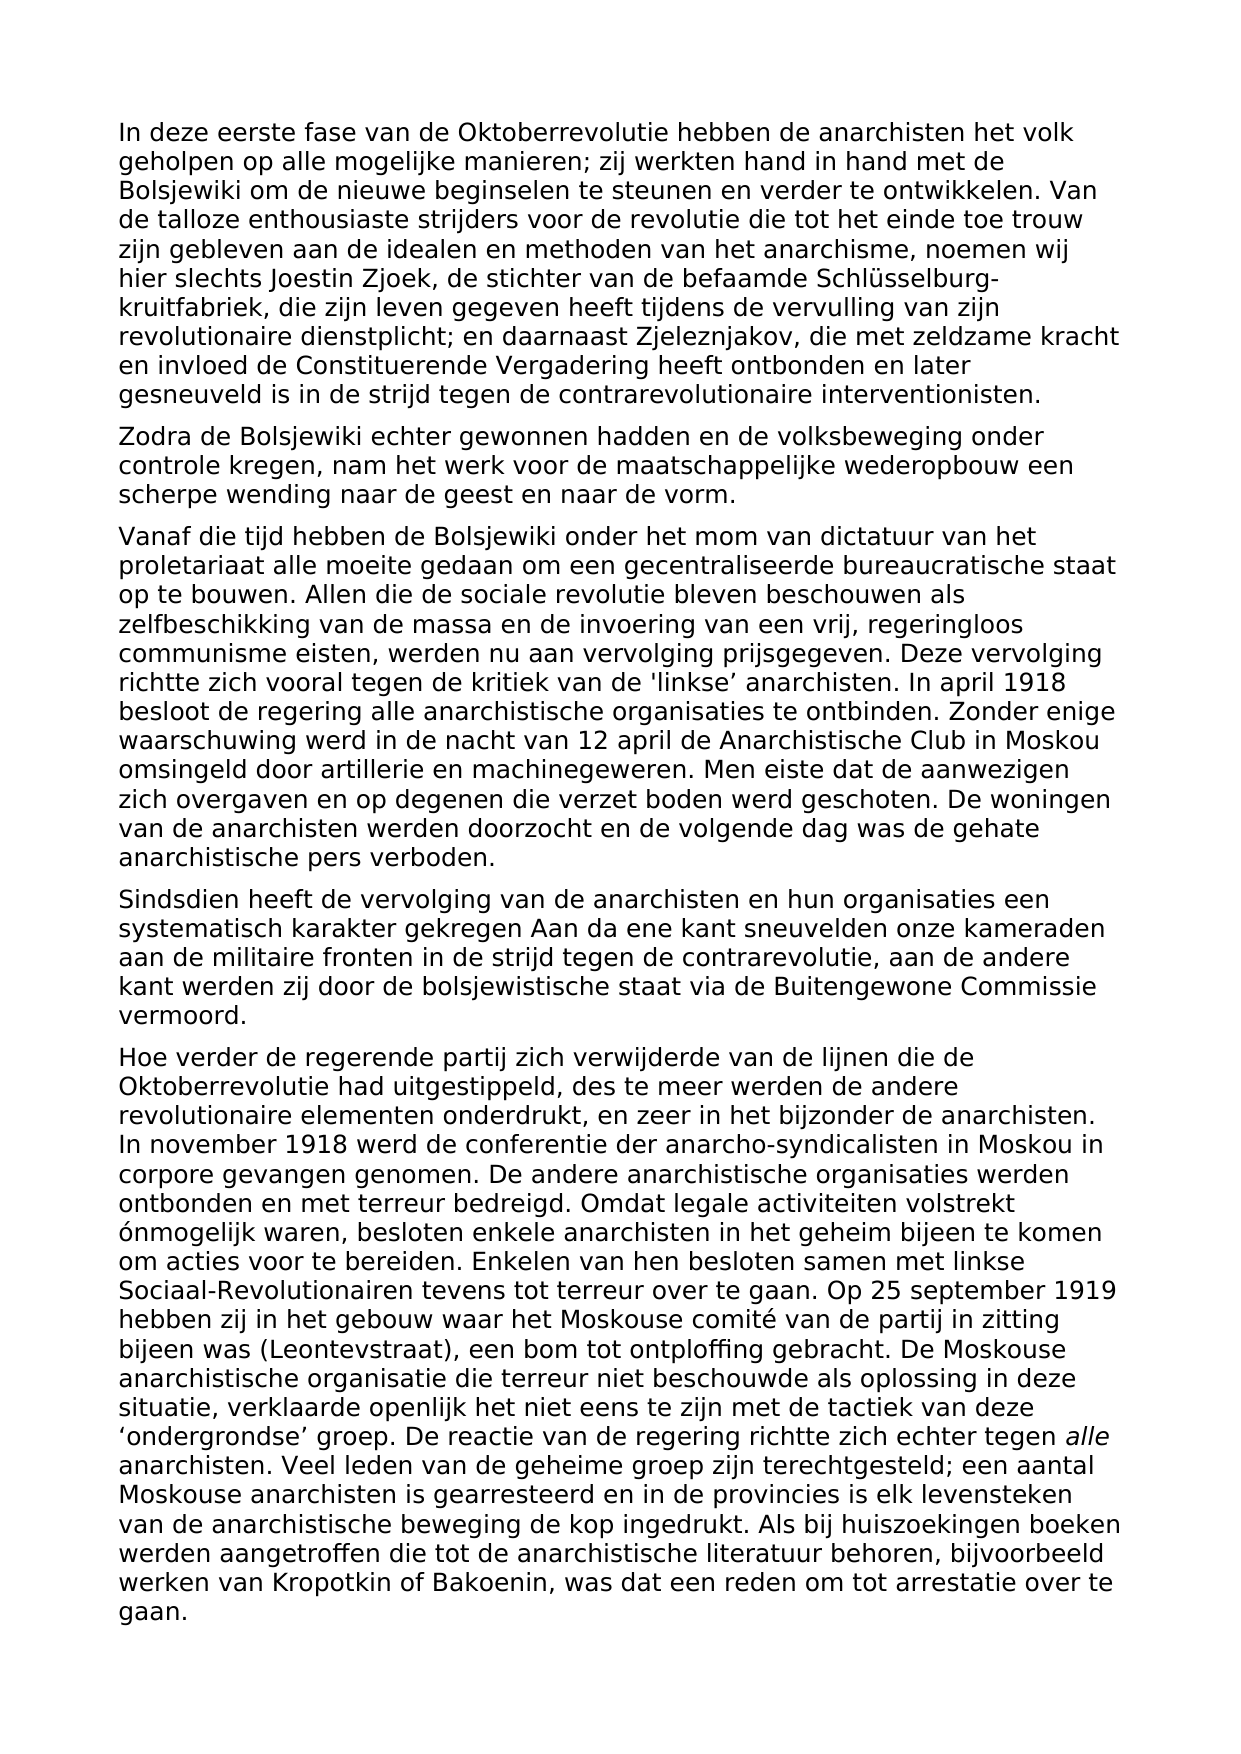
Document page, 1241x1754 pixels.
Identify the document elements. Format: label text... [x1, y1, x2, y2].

text Sindsdien heeft de vervolging van de anarchisten en hun organisaties een systematisch karakter gekregen Aan da ene kant sneuvelden onze kameraden aan de militaire fronten in de strijd tegen de contrarevolutie, aan de andere kant werden zij door de bolsjewistische staat via de Buitengewone Commissie vermoord. [118, 885, 1122, 1031]
text Zodra de Bolsjewiki echter gewonnen hadden en de volksbeweging onder controle kregen, nam het werk voor de maatschappelijke wederopbouw een scherpe wending naar de geest en naar de vorm. [118, 422, 1122, 510]
text Vanaf die tijd hebben de Bolsjewiki onder het mom van dictatuur van het proletariaat alle moeite gedaan om een gecentraliseerde bureaucratische staat op te bouwen. Allen die de sociale revolutie bleven beschouwen als zelfbeschikking van de massa en de invoering van een vrij, regeringloos communisme eisten, werden nu aan vervolging prijsgegeven. Deze vervolging richtte zich vooral tegen de kritiek van de 'linkse’ anarchisten. In april 1918 besloot de regering alle anarchistische organisaties te ontbinden. Zonder enige waarschuwing werd in de nacht van 12 april de Anarchistische Club in Moskou omsingeld door artillerie en machinegeweren. Men eiste dat de aanwezigen zich overgaven en op degenen die verzet boden werd geschoten. De woningen van de anarchisten werden doorzocht en de volgende dag was de gehate anarchistische pers verboden. [118, 522, 1122, 872]
text In deze eerste fase van de Oktoberrevolutie hebben de anarchisten het volk geholpen op alle mogelijke manieren; zij werkten hand in hand met de Bolsjewiki om de nieuwe beginselen te steunen en verder te ontwikkelen. Van de talloze enthousiaste strijders voor de revolutie die tot het einde toe trouw zijn gebleven aan de idealen en methoden van het anarchisme, noemen wij hier slechts Joestin Zjoek, de stichter van de befaamde Schlüsselburg-kruitfabriek, die zijn leven gegeven heeft tijdens de vervulling van zijn revolutionaire dienstplicht; en daarnaast Zjeleznjakov, die met zeldzame kracht en invloed de Constituerende Vergadering heeft ontbonden en later gesneuveld is in de strijd tegen de contrarevolutionaire interventionisten. [118, 118, 1122, 410]
text Hoe verder de regerende partij zich verwijderde van de lijnen die de Oktoberrevolutie had uitgestippeld, des te meer werden de andere revolutionaire elementen onderdrukt, en zeer in het bijzonder de anarchisten. In november 1918 werd de conferentie der anarcho-syndicalisten in Moskou in corpore gevangen genomen. De andere anarchistische organisaties werden ontbonden en met terreur bedreigd. Omdat legale activiteiten volstrekt ónmogelijk waren, besloten enkele anarchisten in het geheim bijeen te komen om acties voor te bereiden. Enkelen van hen besloten samen met linkse Sociaal-Revolutionairen tevens tot terreur over te gaan. Op 25 september 1919 hebben zij in het gebouw waar het Moskouse comité van de partij in zitting bijeen was (Leontevstraat), een bom tot ontploffing gebracht. De Moskouse anarchistische organisatie die terreur niet beschouwde als oplossing in deze situatie, verklaarde openlijk het niet eens te zijn met de tactiek van deze ‘ondergrondse’ groep. De reactie van de regering richtte zich echter tegen alle anarchisten. Veel leden van de geheime groep zijn terechtgesteld; een aantal Moskouse anarchisten is gearresteerd en in de provincies is elk levensteken van de anarchistische beweging de kop ingedrukt. Als bij huiszoekingen boeken werden aangetroffen die tot de anarchistische literatuur behoren, bijvoorbeeld werken van Kropotkin of Bakoenin, was dat een reden om tot arrestatie over te gaan. [118, 1043, 1122, 1626]
